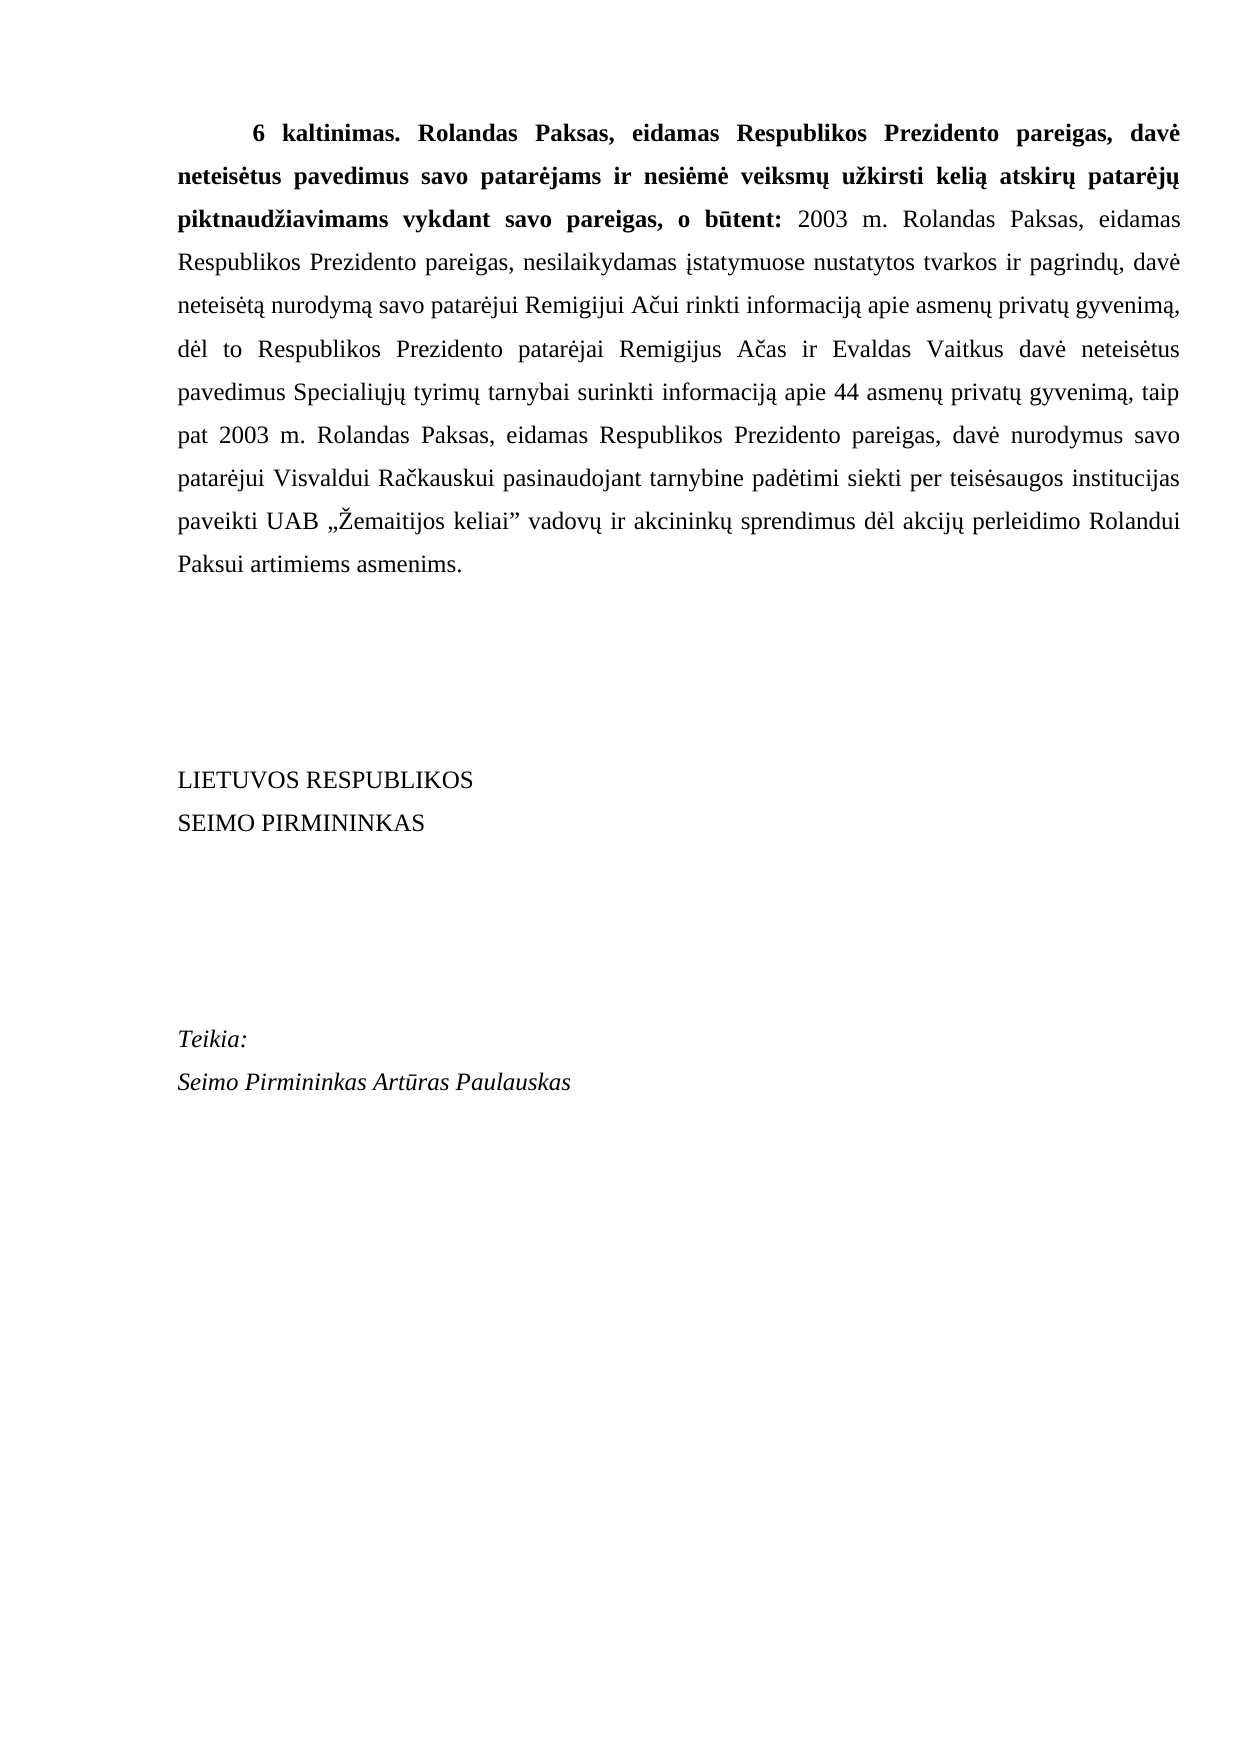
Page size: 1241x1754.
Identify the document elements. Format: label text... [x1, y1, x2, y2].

text Teikia: [177, 1024, 1181, 1052]
text 6 kaltinimas. Rolandas Paksas, eidamas Respublikos Prezidento pareigas, davė neteisėtus pavedimus savo patarėjams ir nesiėmė veiksmų užkirsti kelią atskirų patarėjų piktnaudžiavimams vykdant savo pareigas, o būtent: 2003 m. Rolandas Paksas, eidamas Respublikos Prezidento pareigas, nesilaikydamas įstatymuose nustatytos tvarkos ir pagrindų, davė neteisėtą nurodymą savo patarėjui Remigijui Ačui rinkti informaciją apie asmenų privatų gyvenimą, dėl to Respublikos Prezidento patarėjai Remigijus Ačas ir Evaldas Vaitkus davė neteisėtus pavedimus Specialiųjų tyrimų tarnybai surinkti informaciją apie 44 asmenų privatų gyvenimą, taip pat 2003 m. Rolandas Paksas, eidamas Respublikos Prezidento pareigas, davė nurodymus savo patarėjui Visvaldui Račkauskui pasinaudojant tarnybine padėtimi siekti per teisėsaugos institucijas paveikti UAB „Žemaitijos keliai” vadovų ir akcininkų sprendimus dėl akcijų perleidimo Rolandui Paksui artimiems asmenims. [177, 118, 1181, 578]
text lietuvos respublikos [177, 765, 1181, 794]
text Seimo Pirmininkas Artūras Paulauskas [177, 1067, 1181, 1096]
text SEIMO PIRMININKAS [177, 808, 1181, 837]
